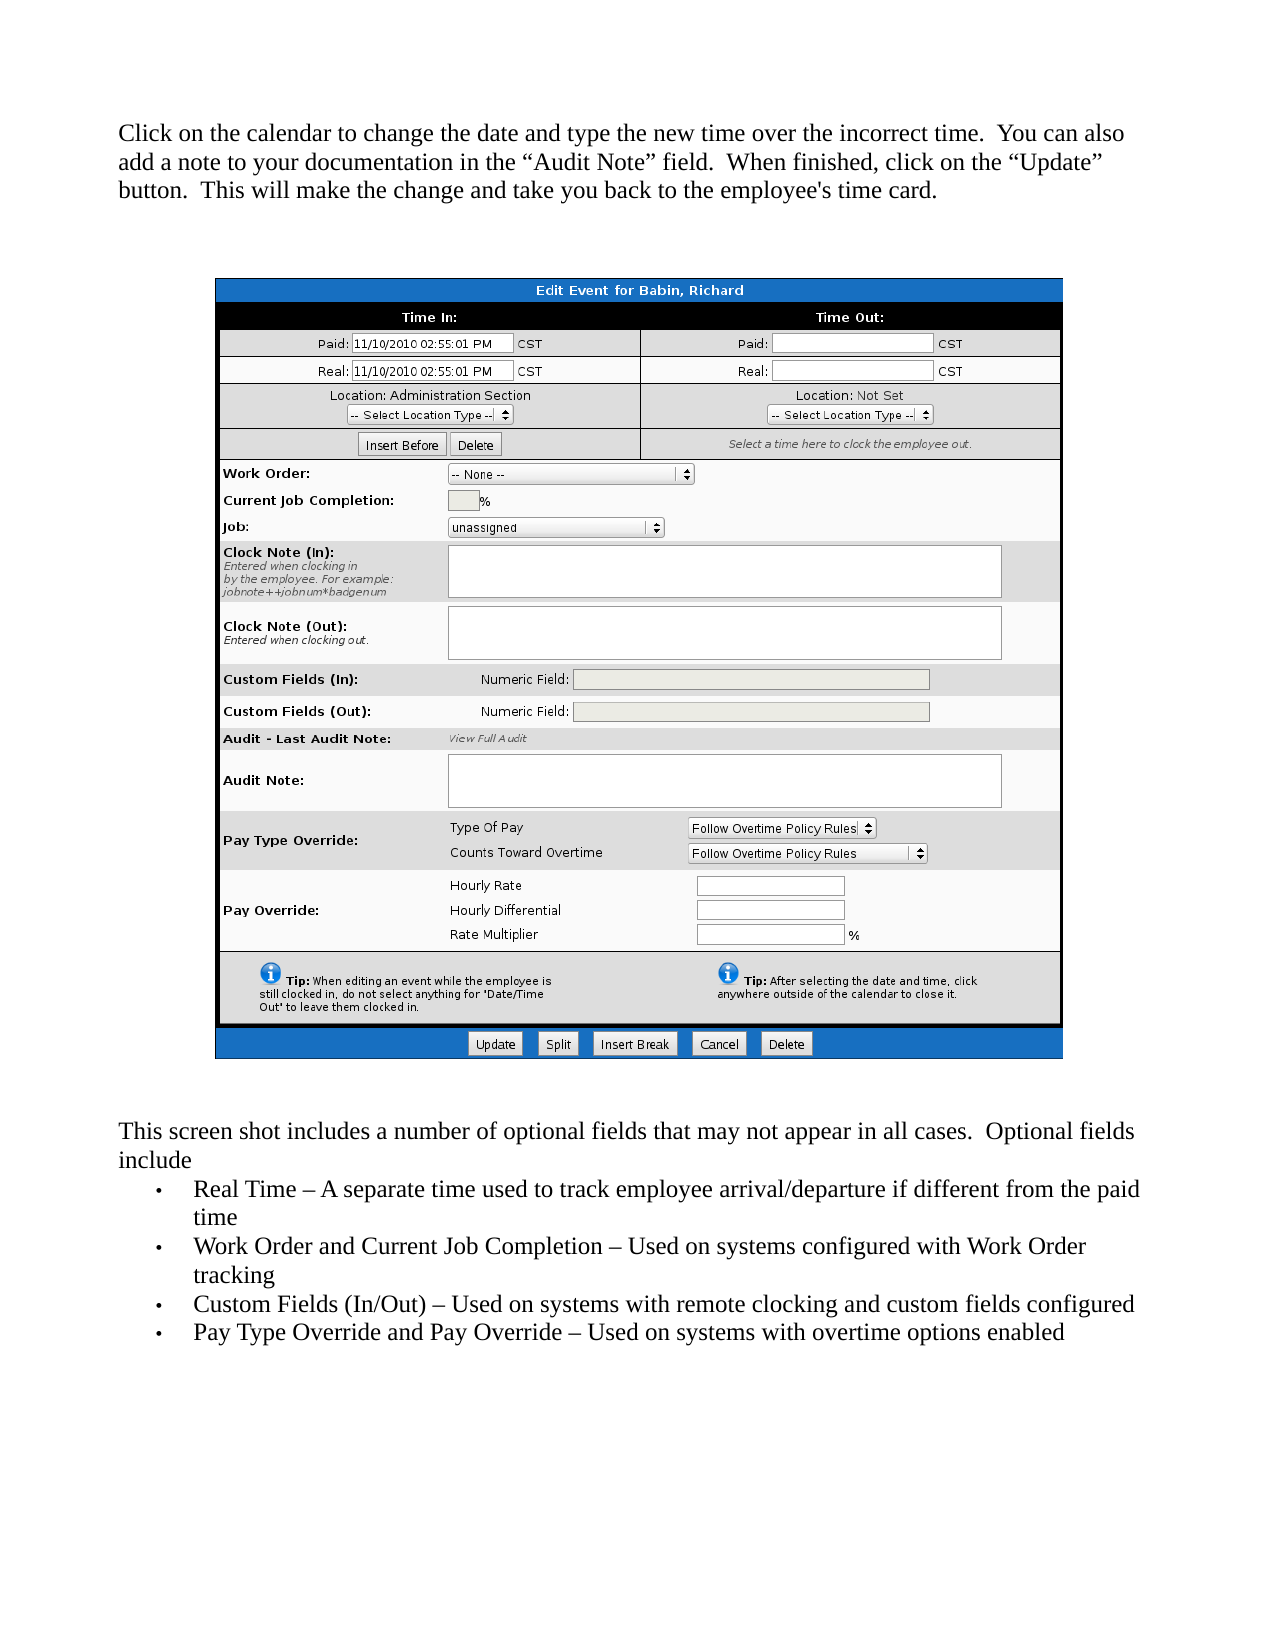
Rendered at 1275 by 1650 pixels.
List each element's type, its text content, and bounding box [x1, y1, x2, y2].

text Click on the calendar to change the date and type the new time over the incorrect time. You can also add a note to your documentation in the “Audit Note” field. When finished, click on the “Update” button. This will make the change and take you back to the employee's time card. [118, 118, 1157, 204]
list Custom Fields (In/Out) – Used on systems with remote clocking and custom fields configured [156, 1289, 1157, 1317]
list Real Time – A separate time used to track employee arrival/departure if different from the paid time [156, 1174, 1157, 1231]
text This screen shot includes a number of optional fields that may not appear in all cases. Optional fields include [118, 1116, 1157, 1174]
list Work Order and Current Job Completion – Used on systems configured with Work Order tracking [156, 1231, 1157, 1289]
picture [212, 276, 1063, 1059]
list Pay Type Override and Pay Override – Used on systems with overtime options enabled [156, 1317, 1157, 1346]
